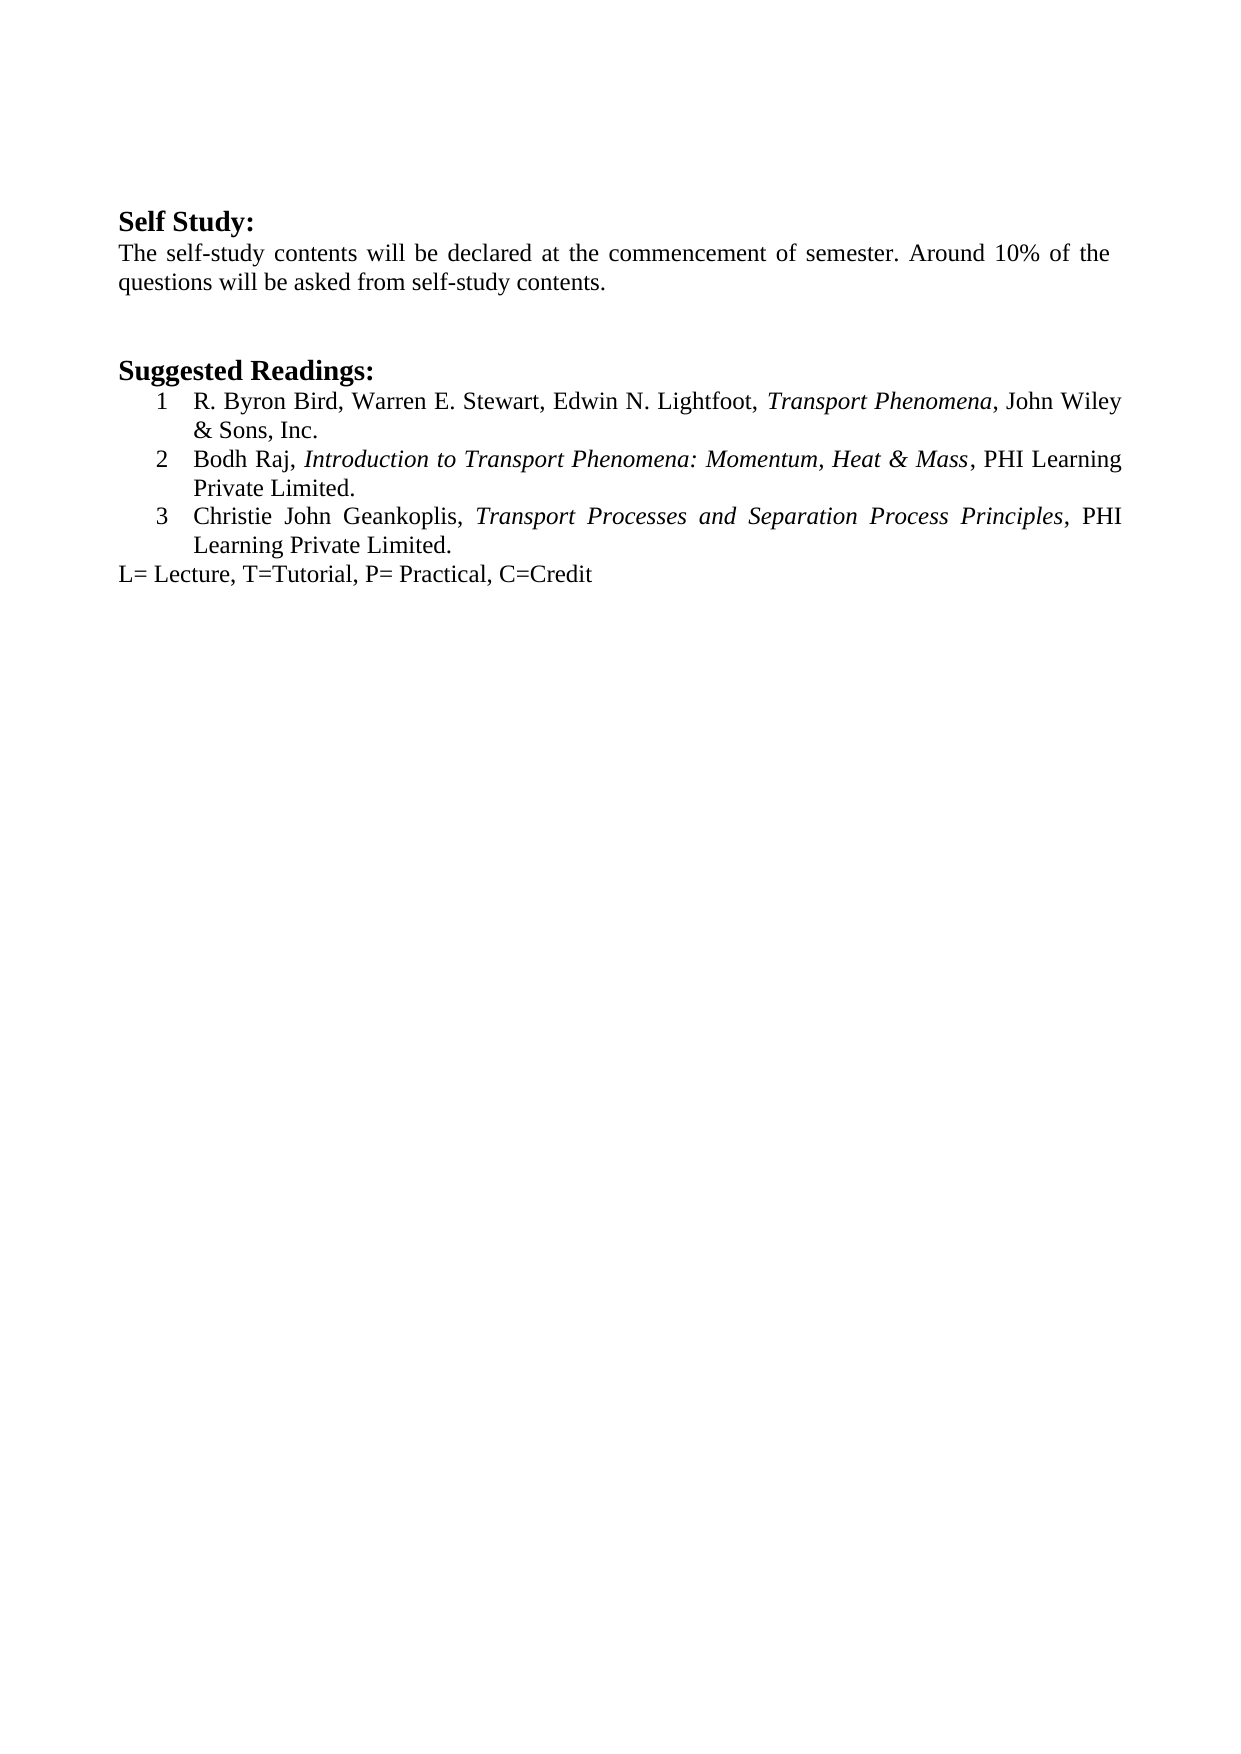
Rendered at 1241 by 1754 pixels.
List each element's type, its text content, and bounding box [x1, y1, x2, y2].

text L= Lecture, T=Tutorial, P= Practical, C=Credit [118, 559, 1122, 588]
text The self-study contents will be declared at the commencement of semester. Around 10% of the questions will be asked from self-study contents. [118, 238, 1112, 295]
list Christie John Geankoplis, Transport Processes and Separation Process Principles, PHI Learning Private Limited. [156, 501, 1122, 559]
list Bodh Raj, Introduction to Transport Phenomena: Momentum, Heat & Mass, PHI Learning Private Limited. [156, 444, 1122, 501]
table_cell [1025, 118, 1162, 204]
list R. Byron Bird, Warren E. Stewart, Edwin N. Lightfoot, Transport Phenomena, John Wiley & Sons, Inc. [156, 386, 1122, 444]
table_cell [118, 118, 257, 204]
text Self Study: [118, 204, 1159, 238]
table_cell [257, 118, 1024, 204]
text Suggested Readings: [118, 353, 1122, 386]
